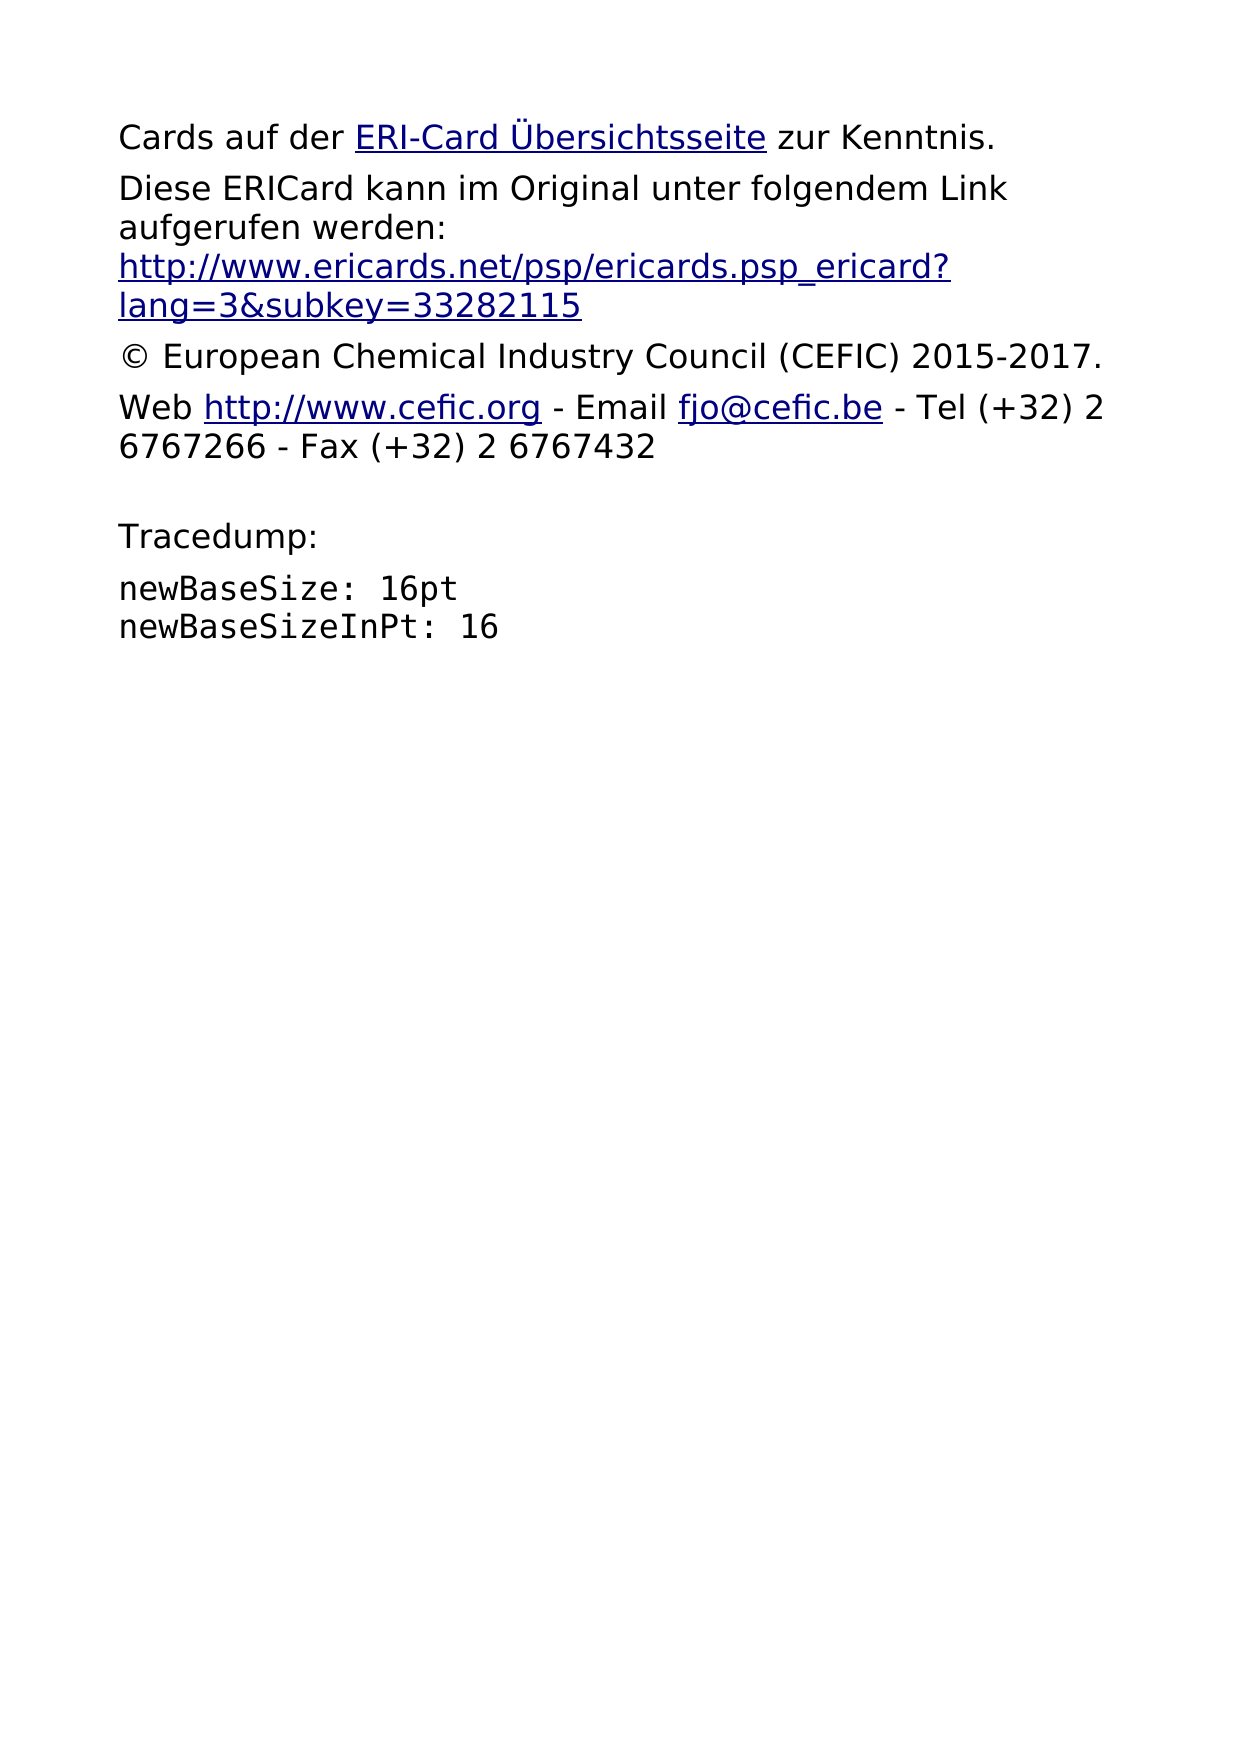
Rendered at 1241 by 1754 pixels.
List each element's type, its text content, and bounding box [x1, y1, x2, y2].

text Diese ERICard kann im Original unter folgendem Link aufgerufen werden: http://www.ericards.net/psp/ericards.psp_ericard?lang=3&subkey=33282115 [118, 169, 1122, 325]
text Web http://www.cefic.org - Email fjo@cefic.be - Tel (+32) 2 6767266 - Fax (+32) 2 6767432 [118, 389, 1122, 466]
text Cards auf der ERI-Card Übersichtsseite zur Kenntnis. [118, 118, 1122, 157]
text Tracedump: [118, 479, 1122, 557]
text newBaseSize: 16pt newBaseSizeInPt: 16 [118, 569, 1122, 647]
text © European Chemical Industry Council (CEFIC) 2015-2017. [118, 337, 1122, 376]
